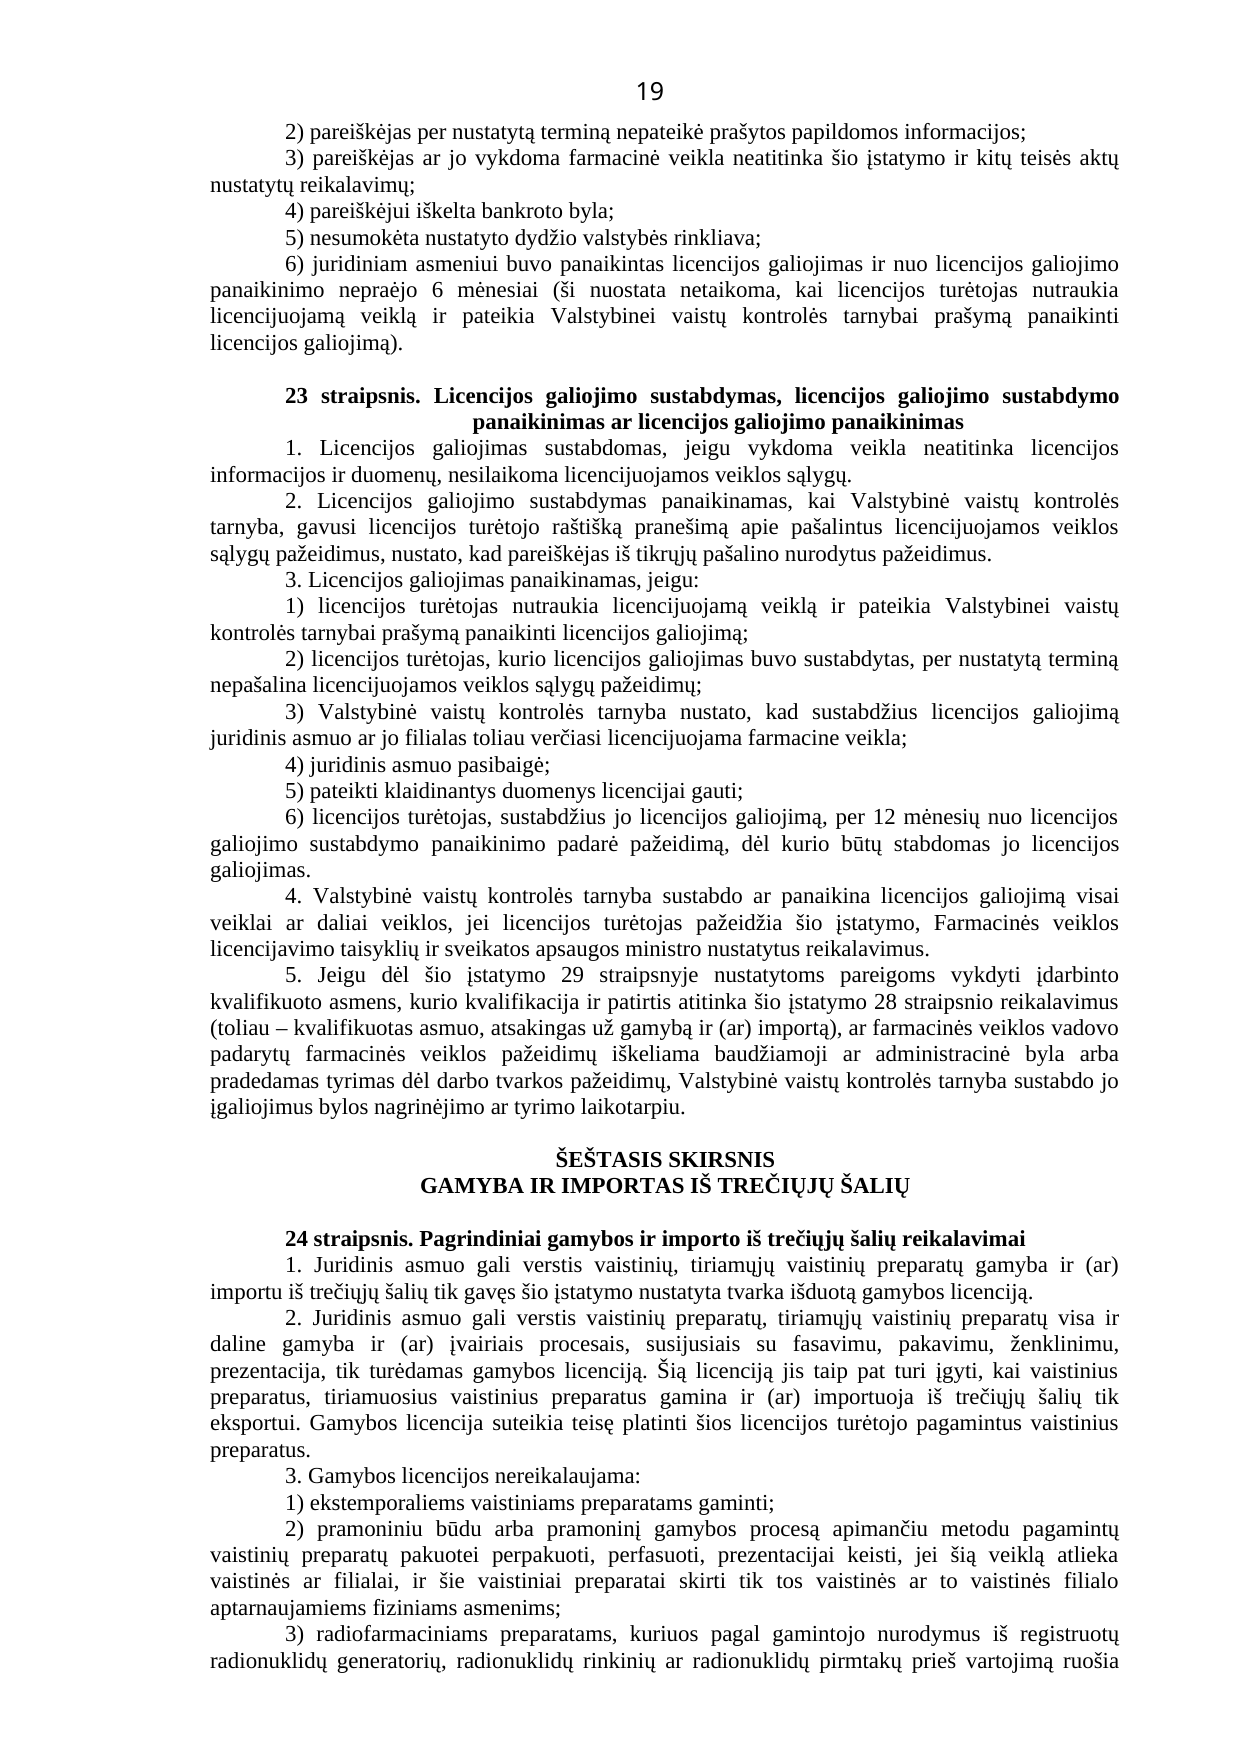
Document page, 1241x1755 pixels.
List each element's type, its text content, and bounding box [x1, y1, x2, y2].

text 2) licencijos turėtojas, kurio licencijos galiojimas buvo sustabdytas, per nustatytą terminą nepašalina licencijuojamos veiklos sąlygų pažeidimų; [210, 645, 1120, 698]
text 2. Licencijos galiojimo sustabdymas panaikinamas, kai Valstybinė vaistų kontrolės tarnyba, gavusi licencijos turėtojo raštišką pranešimą apie pašalintus licencijuojamos veiklos sąlygų pažeidimus, nustato, kad pareiškėjas iš tikrųjų pašalino nurodytus pažeidimus. [210, 487, 1120, 566]
text 1. Juridinis asmuo gali verstis vaistinių, tiriamųjų vaistinių preparatų gamyba ir (ar) importu iš trečiųjų šalių tik gavęs šio įstatymo nustatyta tvarka išduotą gamybos licenciją. [210, 1251, 1120, 1304]
text 5) nesumokėta nustatyto dydžio valstybės rinkliava; [210, 223, 1120, 250]
text 24 straipsnis. Pagrindiniai gamybos ir importo iš trečiųjų šalių reikalavimai [210, 1225, 1120, 1251]
text 23 straipsnis. Licencijos galiojimo sustabdymas, licencijos galiojimo sustabdymo panaikinimas ar licencijos galiojimo panaikinimas [285, 382, 1120, 434]
text 6) juridiniam asmeniui buvo panaikintas licencijos galiojimas ir nuo licencijos galiojimo panaikinimo nepraėjo 6 mėnesiai (ši nuostata netaikoma, kai licencijos turėtojas nutraukia licencijuojamą veiklą ir pateikia Valstybinei vaistų kontrolės tarnybai prašymą panaikinti licencijos galiojimą). [210, 250, 1120, 355]
text 3. Gamybos licencijos nereikalaujama: [210, 1462, 1120, 1488]
text 5) pateikti klaidinantys duomenys licencijai gauti; [210, 777, 1120, 803]
text 3. Licencijos galiojimas panaikinamas, jeigu: [210, 566, 1120, 592]
text GAMYBA IR IMPORTAS IŠ TreČIŲJŲ ŠALIŲ [210, 1172, 1120, 1199]
text 6) licencijos turėtojas, sustabdžius jo licencijos galiojimą, per 12 mėnesių nuo licencijos galiojimo sustabdymo panaikinimo padarė pažeidimą, dėl kurio būtų stabdomas jo licencijos galiojimas. [210, 803, 1120, 882]
text 3) Valstybinė vaistų kontrolės tarnyba nustato, kad sustabdžius licencijos galiojimą juridinis asmuo ar jo filialas toliau verčiasi licencijuojama farmacine veikla; [210, 698, 1120, 751]
text 1. Licencijos galiojimas sustabdomas, jeigu vykdoma veikla neatitinka licencijos informacijos ir duomenų, nesilaikoma licencijuojamos veiklos sąlygų. [210, 434, 1120, 487]
text 1) ekstemporaliems vaistiniams preparatams gaminti; [210, 1488, 1120, 1515]
text 4) pareiškėjui iškelta bankroto byla; [210, 197, 1120, 223]
text 2) pareiškėjas per nustatytą terminą nepateikė prašytos papildomos informacijos; [210, 118, 1120, 144]
text 2. Juridinis asmuo gali verstis vaistinių preparatų, tiriamųjų vaistinių preparatų visa ir daline gamyba ir (ar) įvairiais procesais, susijusiais su fasavimu, pakavimu, ženklinimu, prezentacija, tik turėdamas gamybos licenciją. Šią licenciją jis taip pat turi įgyti, kai vaistinius preparatus, tiriamuosius vaistinius preparatus gamina ir (ar) importuoja iš trečiųjų šalių tik eksportui. Gamybos licencija suteikia teisę platinti šios licencijos turėtojo pagamintus vaistinius preparatus. [210, 1304, 1120, 1462]
text 3) pareiškėjas ar jo vykdoma farmacinė veikla neatitinka šio įstatymo ir kitų teisės aktų nustatytų reikalavimų; [210, 144, 1120, 197]
text 2) pramoniniu būdu arba pramoninį gamybos procesą apimančiu metodu pagamintų vaistinių preparatų pakuotei perpakuoti, perfasuoti, prezentacijai keisti, jei šią veiklą atlieka vaistinės ar filialai, ir šie vaistiniai preparatai skirti tik tos vaistinės ar to vaistinės filialo aptarnaujamiems fiziniams asmenims; [210, 1515, 1120, 1620]
subtitle ŠEŠTASIS skIRSNIS [210, 1146, 1120, 1172]
text 3) radiofarmaciniams preparatams, kuriuos pagal gamintojo nurodymus iš registruotų radionuklidų generatorių, radionuklidų rinkinių ar radionuklidų pirmtakų prieš vartojimą ruošia [210, 1620, 1120, 1673]
text 5. Jeigu dėl šio įstatymo 29 straipsnyje nustatytoms pareigoms vykdyti įdarbinto kvalifikuoto asmens, kurio kvalifikacija ir patirtis atitinka šio įstatymo 28 straipsnio reikalavimus (toliau – kvalifikuotas asmuo, atsakingas už gamybą ir (ar) importą), ar farmacinės veiklos vadovo padarytų farmacinės veiklos pažeidimų iškeliama baudžiamoji ar administracinė byla arba pradedamas tyrimas dėl darbo tvarkos pažeidimų, Valstybinė vaistų kontrolės tarnyba sustabdo jo įgaliojimus bylos nagrinėjimo ar tyrimo laikotarpiu. [210, 961, 1120, 1119]
text 4) juridinis asmuo pasibaigė; [210, 751, 1120, 777]
text 4. Valstybinė vaistų kontrolės tarnyba sustabdo ar panaikina licencijos galiojimą visai veiklai ar daliai veiklos, jei licencijos turėtojas pažeidžia šio įstatymo, Farmacinės veiklos licencijavimo taisyklių ir sveikatos apsaugos ministro nustatytus reikalavimus. [210, 882, 1120, 961]
text 1) licencijos turėtojas nutraukia licencijuojamą veiklą ir pateikia Valstybinei vaistų kontrolės tarnybai prašymą panaikinti licencijos galiojimą; [210, 592, 1120, 645]
